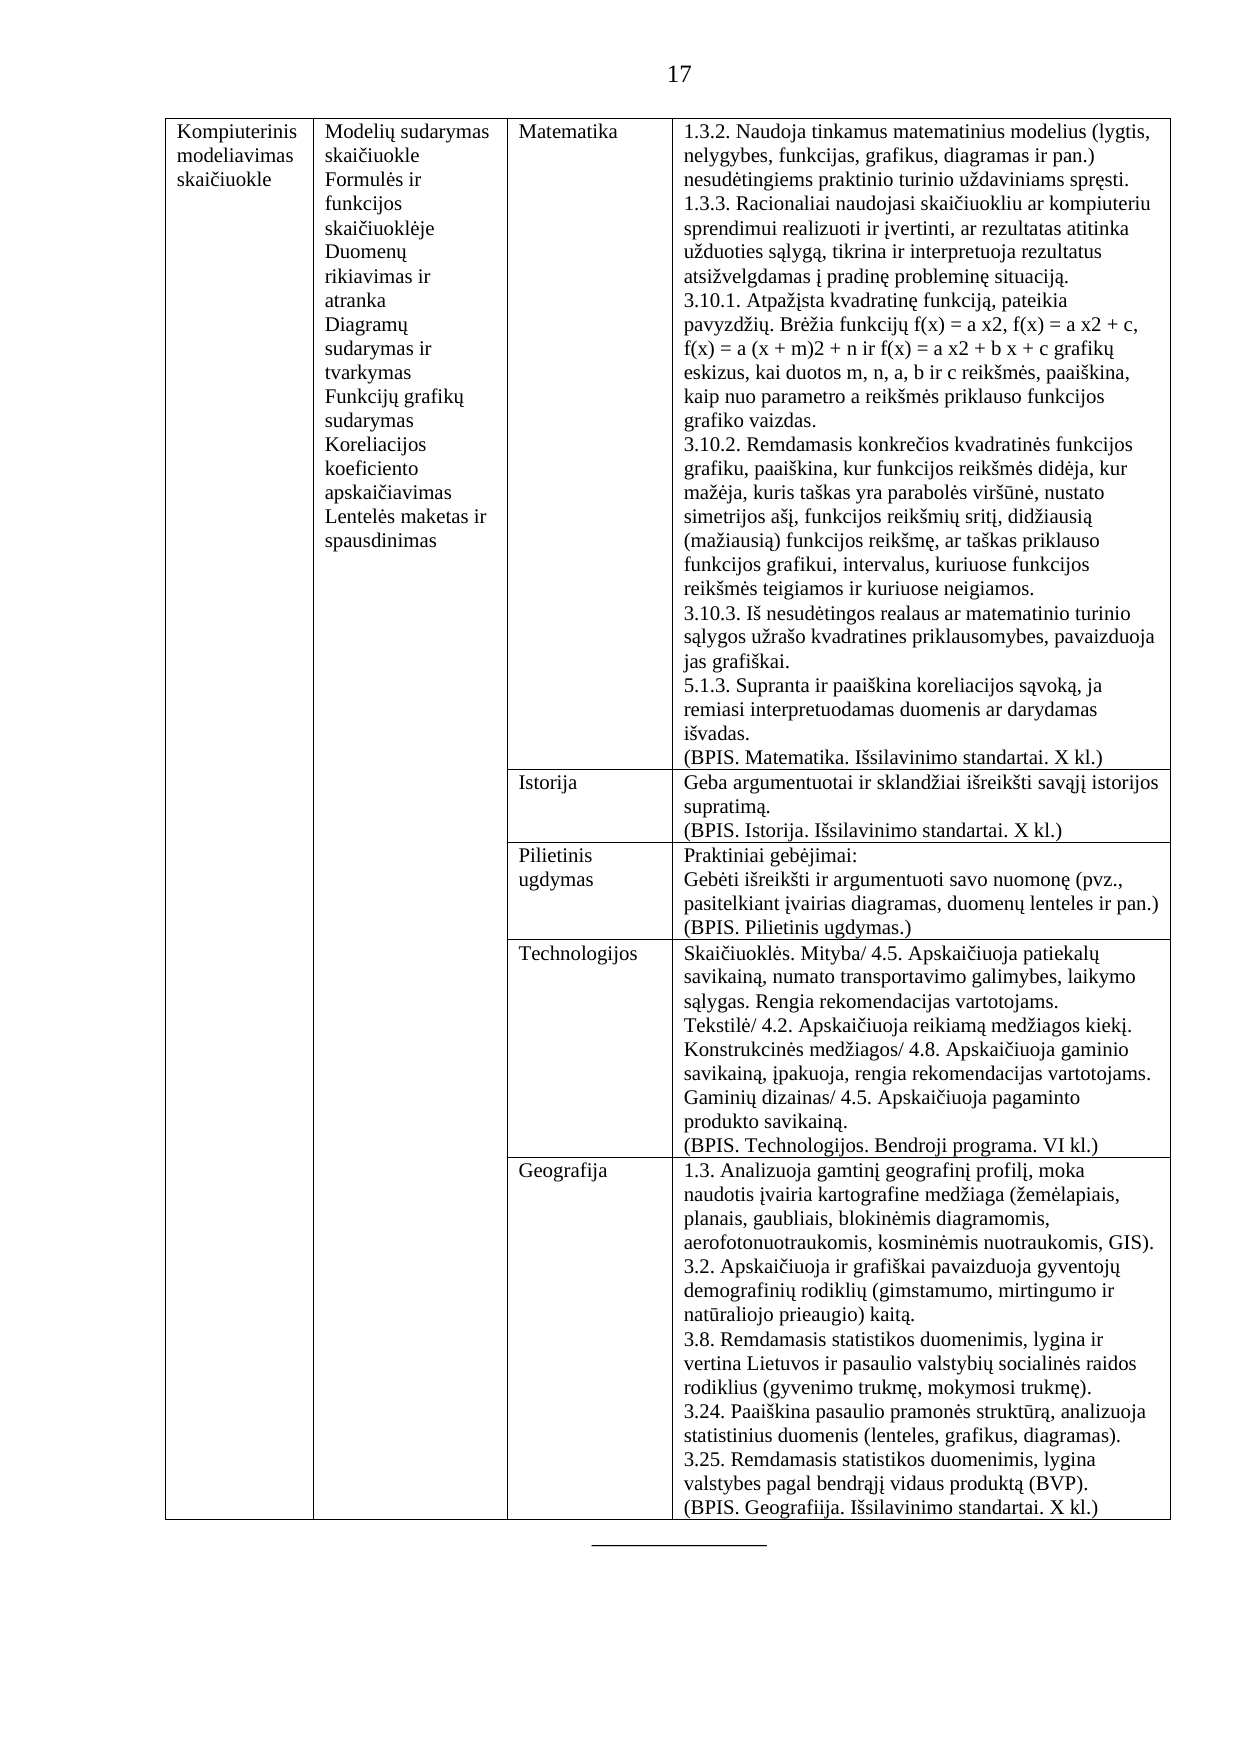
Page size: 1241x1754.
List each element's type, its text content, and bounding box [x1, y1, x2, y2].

text ______________ [177, 1520, 1181, 1549]
table_cell Geografija [508, 1158, 672, 1519]
table_cell Pilietinis ugdymas [508, 843, 672, 939]
table_cell Technologijos [508, 940, 672, 1157]
table_cell Kompiuterinis modeliavimas skaičiuokle [166, 119, 313, 1519]
table_cell Skaičiuoklės. Mityba/ 4.5. Apskaičiuoja patiekalų savikainą, numato transportavimo galimybes, laikymo sąlygas. Rengia rekomendacijas vartotojams. Tekstilė/ 4.2. Apskaičiuoja reikiamą medžiagos kiekį. Konstrukcinės medžiagos/ 4.8. Apskaičiuoja gaminio savikainą, įpakuoja, rengia rekomendacijas vartotojams. Gaminių dizainas/ 4.5. Apskaičiuoja pagaminto produkto savikainą. (BPIS. Technologijos. Bendroji programa. VI kl.) [673, 940, 1170, 1157]
table_cell Modelių sudarymas skaičiuokle Formulės ir funkcijos skaičiuoklėje Duomenų rikiavimas ir atranka Diagramų sudarymas ir tvarkymas Funkcijų grafikų sudarymas Koreliacijos koeficiento apskaičiavimas Lentelės maketas ir spausdinimas [314, 119, 507, 1519]
table_cell Istorija [508, 770, 672, 842]
table_cell Praktiniai gebėjimai: Gebėti išreikšti ir argumentuoti savo nuomonę (pvz., pasitelkiant įvairias diagramas, duomenų lenteles ir pan.) (BPIS. Pilietinis ugdymas.) [673, 843, 1170, 939]
table_cell Geba argumentuotai ir sklandžiai išreikšti savąjį istorijos supratimą. (BPIS. Istorija. Išsilavinimo standartai. X kl.) [673, 770, 1170, 842]
table_header 1.3.2. Naudoja tinkamus matematinius modelius (lygtis, nelygybes, funkcijas, grafikus, diagramas ir pan.) nesudėtingiems praktinio turinio uždaviniams spręsti. 1.3.3. Racionaliai naudojasi skaičiuokliu ar kompiuteriu sprendimui realizuoti ir įvertinti, ar rezultatas atitinka užduoties sąlygą, tikrina ir interpretuoja rezultatus atsižvelgdamas į pradinę probleminę situaciją. 3.10.1. Atpažįsta kvadratinę funkciją, pateikia pavyzdžių. Brėžia funkcijų f(x) = a x2, f(x) = a x2 + c, f(x) = a (x + m)2 + n ir f(x) = a x2 + b x + c grafikų eskizus, kai duotos m, n, a, b ir c reikšmės, paaiškina, kaip nuo parametro a reikšmės priklauso funkcijos grafiko vaizdas. 3.10.2. Remdamasis konkrečios kvadratinės funkcijos grafiku, paaiškina, kur funkcijos reikšmės didėja, kur mažėja, kuris taškas yra parabolės viršūnė, nustato simetrijos ašį, funkcijos reikšmių sritį, didžiausią (mažiausią) funkcijos reikšmę, ar taškas priklauso funkcijos grafikui, intervalus, kuriuose funkcijos reikšmės teigiamos ir kuriuose neigiamos. 3.10.3. Iš nesudėtingos realaus ar matematinio turinio sąlygos užrašo kvadratines priklausomybes, pavaizduoja jas grafiškai. 5.1.3. Supranta ir paaiškina koreliacijos sąvoką, ja remiasi interpretuodamas duomenis ar darydamas išvadas. (BPIS. Matematika. Išsilavinimo standartai. X kl.) [673, 119, 1170, 769]
table_cell 1.3. Analizuoja gamtinį geografinį profilį, moka naudotis įvairia kartografine medžiaga (žemėlapiais, planais, gaubliais, blokinėmis diagramomis, aerofotonuotraukomis, kosminėmis nuotraukomis, GIS). 3.2. Apskaičiuoja ir grafiškai pavaizduoja gyventojų demografinių rodiklių (gimstamumo, mirtingumo ir natūraliojo prieaugio) kaitą. 3.8. Remdamasis statistikos duomenimis, lygina ir vertina Lietuvos ir pasaulio valstybių socialinės raidos rodiklius (gyvenimo trukmę, mokymosi trukmę). 3.24. Paaiškina pasaulio pramonės struktūrą, analizuoja statistinius duomenis (lenteles, grafikus, diagramas). 3.25. Remdamasis statistikos duomenimis, lygina valstybes pagal bendrąjį vidaus produktą (BVP). (BPIS. Geografiija. Išsilavinimo standartai. X kl.) [673, 1158, 1170, 1519]
table_header Matematika [508, 119, 672, 769]
